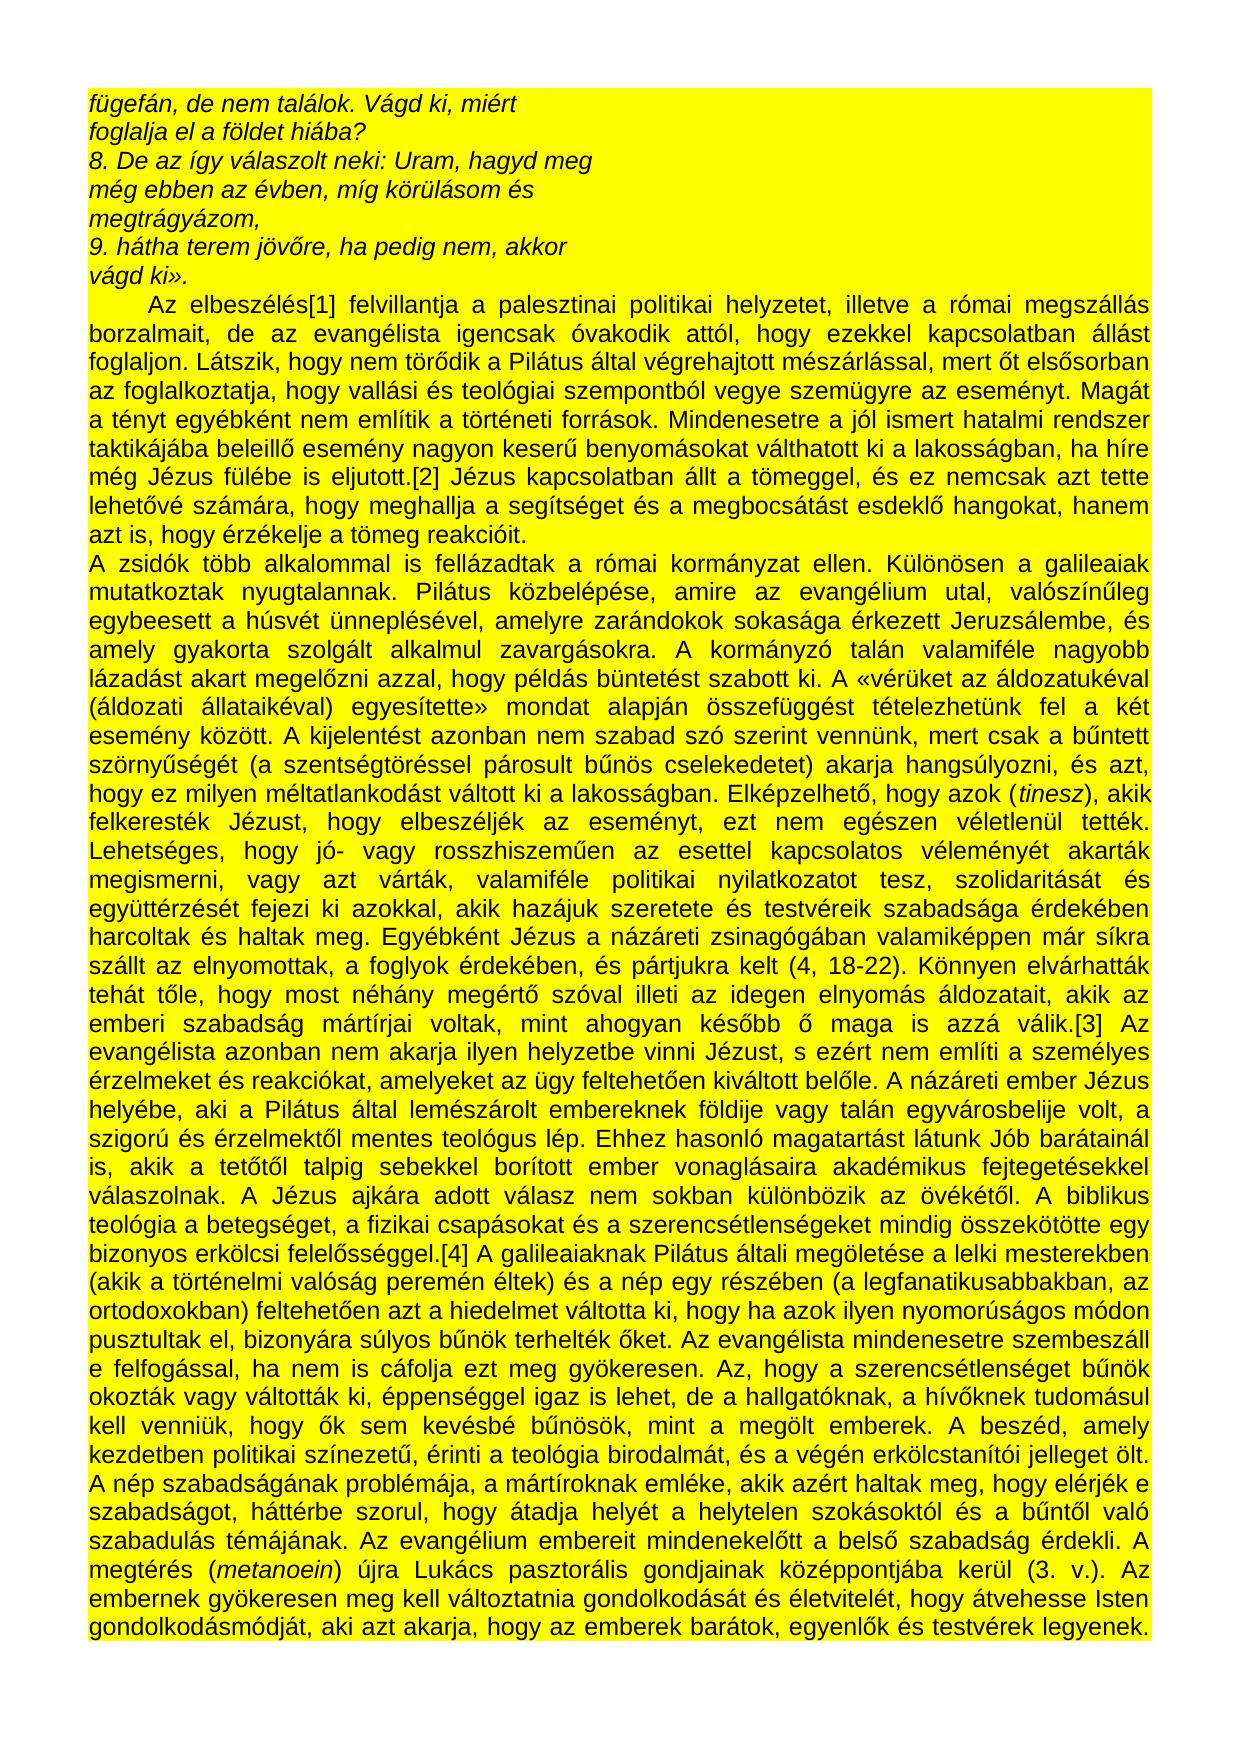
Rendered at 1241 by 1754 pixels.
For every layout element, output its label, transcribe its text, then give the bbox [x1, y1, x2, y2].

text Az elbeszélés[1] felvillantja a palesztinai politikai helyzetet, illetve a római megszállás borzalmait, de az evangélista igencsak óvakodik attól, hogy ezekkel kapcsolatban állást foglaljon. Látszik, hogy nem törődik a Pilátus által végrehajtott mészárlással, mert őt elsősorban az foglalkoztatja, hogy vallási és teológiai szempontból vegye szemügyre az eseményt. Magát a tényt egyébként nem említik a történeti források. Mindenesetre a jól ismert hatalmi rendszer taktikájába beleillő esemény nagyon keserű benyomásokat válthatott ki a lakosságban, ha híre még Jézus fülébe is eljutott.[2] Jézus kapcsolatban állt a tömeggel, és ez nemcsak azt tette lehetővé számára, hogy meghallja a segítséget és a megbocsátást esdeklő hangokat, hanem azt is, hogy érzékelje a tömeg reakcióit. A zsidók több alkalommal is fellázadtak a római kormányzat ellen. Különösen a galileaiak mutatkoztak nyugtalannak. Pilátus közbelépése, amire az evangélium utal, valószínűleg egybeesett a húsvét ünneplésével, amelyre zarándokok sokasága érkezett Jeruzsálembe, és amely gyakorta szolgált alkalmul zavargásokra. A kormányzó talán valamiféle nagyobb lázadást akart megelőzni azzal, hogy példás büntetést szabott ki. A «vérüket az áldozatukéval (áldozati állataikéval) egyesítette» mondat alapján összefüggést tételezhetünk fel a két esemény között. A kijelentést azonban nem szabad szó szerint vennünk, mert csak a bűntett szörnyűségét (a szentségtöréssel párosult bűnös cselekedetet) akarja hangsúlyozni, és azt, hogy ez milyen méltatlankodást váltott ki a lakosságban. Elképzelhető, hogy azok (tinesz), akik felkeresték Jézust, hogy elbeszéljék az eseményt, ezt nem egészen véletlenül tették. Lehetséges, hogy jó- vagy rosszhiszeműen az esettel kapcsolatos véleményét akarták megismerni, vagy azt várták, valamiféle politikai nyilatkozatot tesz, szolidaritását és együttérzését fejezi ki azokkal, akik hazájuk szeretete és testvéreik szabadsága érdekében harcoltak és haltak meg. Egyébként Jézus a názáreti zsinagógában valamiképpen már síkra szállt az elnyomottak, a foglyok érdekében, és pártjukra kelt (4, 18-22). Könnyen elvárhatták tehát tőle, hogy most néhány megértő szóval illeti az idegen elnyomás áldozatait, akik az emberi szabadság mártírjai voltak, mint ahogyan később ő maga is azzá válik.[3] Az evangélista azonban nem akarja ilyen helyzetbe vinni Jézust, s ezért nem említi a személyes érzelmeket és reakciókat, amelyeket az ügy feltehetően kiváltott belőle. A názáreti ember Jézus helyébe, aki a Pilátus által lemészárolt embereknek földije vagy talán egyvárosbelije volt, a szigorú és érzelmektől mentes teológus lép. Ehhez hasonló magatartást látunk Jób barátainál is, akik a tetőtől talpig sebekkel borított ember vonaglásaira akadémikus fejtegetésekkel válaszolnak. A Jézus ajkára adott válasz nem sokban különbözik az övékétől. A biblikus teológia a betegséget, a fizikai csapásokat és a szerencsétlenségeket mindig összekötötte egy bizonyos erkölcsi felelősséggel.[4] A galileaiaknak Pilátus általi megöletése a lelki mesterekben (akik a történelmi valóság peremén éltek) és a nép egy részében (a legfanatikusabbakban, az ortodoxokban) feltehetően azt a hiedelmet váltotta ki, hogy ha azok ilyen nyomorúságos módon pusztultak el, bizonyára súlyos bűnök terhelték őket. Az evangélista mindenesetre szembeszáll e felfogással, ha nem is cáfolja ezt meg gyökeresen. Az, hogy a szerencsétlenséget bűnök okozták vagy váltották ki, éppenséggel igaz is lehet, de a hallgatóknak, a hívőknek tudomásul kell venniük, hogy ők sem kevésbé bűnösök, mint a megölt emberek. A beszéd, amely kezdetben politikai színezetű, érinti a teológia birodalmát, és a végén erkölcstanítói jelleget ölt. A nép szabadságának problémája, a mártíroknak emléke, akik azért haltak meg, hogy elérjék e szabadságot, háttérbe szorul, hogy átadja helyét a helytelen szokásoktól és a bűntől való szabadulás témájának. Az evangélium embereit mindenekelőtt a belső szabadság érdekli. A megtérés (metanoein) újra Lukács pasztorális gondjainak középpontjába kerül (3. v.). Az embernek gyökeresen meg kell változtatnia gondolkodását és életvitelét, hogy átvehesse Isten gondolkodásmódját, aki azt akarja, hogy az emberek barátok, egyenlők és testvérek legyenek. [88, 290, 1152, 1641]
text fügefán, de nem találok. Vágd ki, miért foglalja el a földet hiába? 8. De az így válaszolt neki: Uram, hagyd meg még ebben az évben, míg körülásom és megtrágyázom, 9. hátha terem jövőre, ha pedig nem, akkor vágd ki». [88, 88, 1152, 290]
